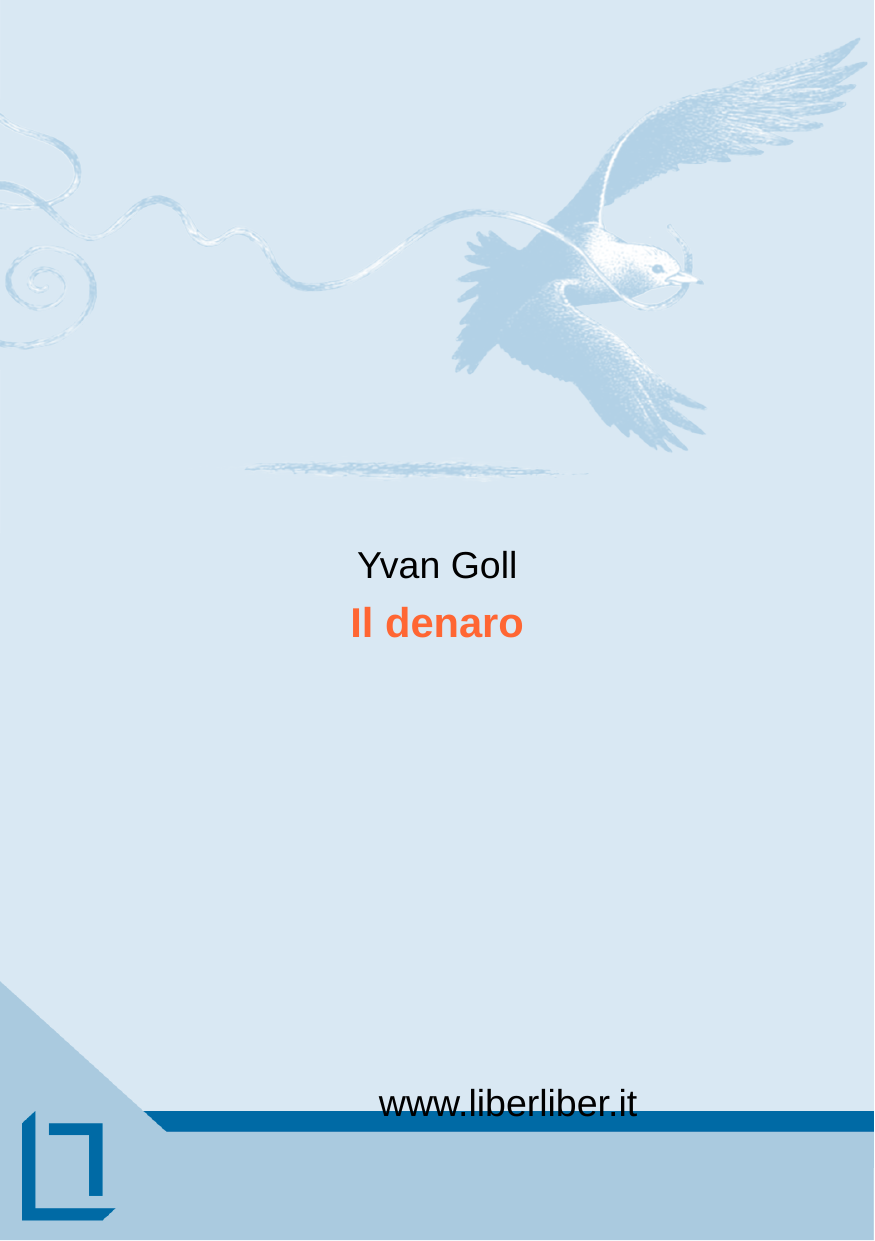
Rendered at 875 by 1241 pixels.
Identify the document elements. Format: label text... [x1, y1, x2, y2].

text Yvan Goll [94, 543, 779, 586]
picture [0, 0, 874, 1241]
text Il denaro [94, 598, 779, 646]
text www.liberliber.it [331, 1081, 685, 1124]
